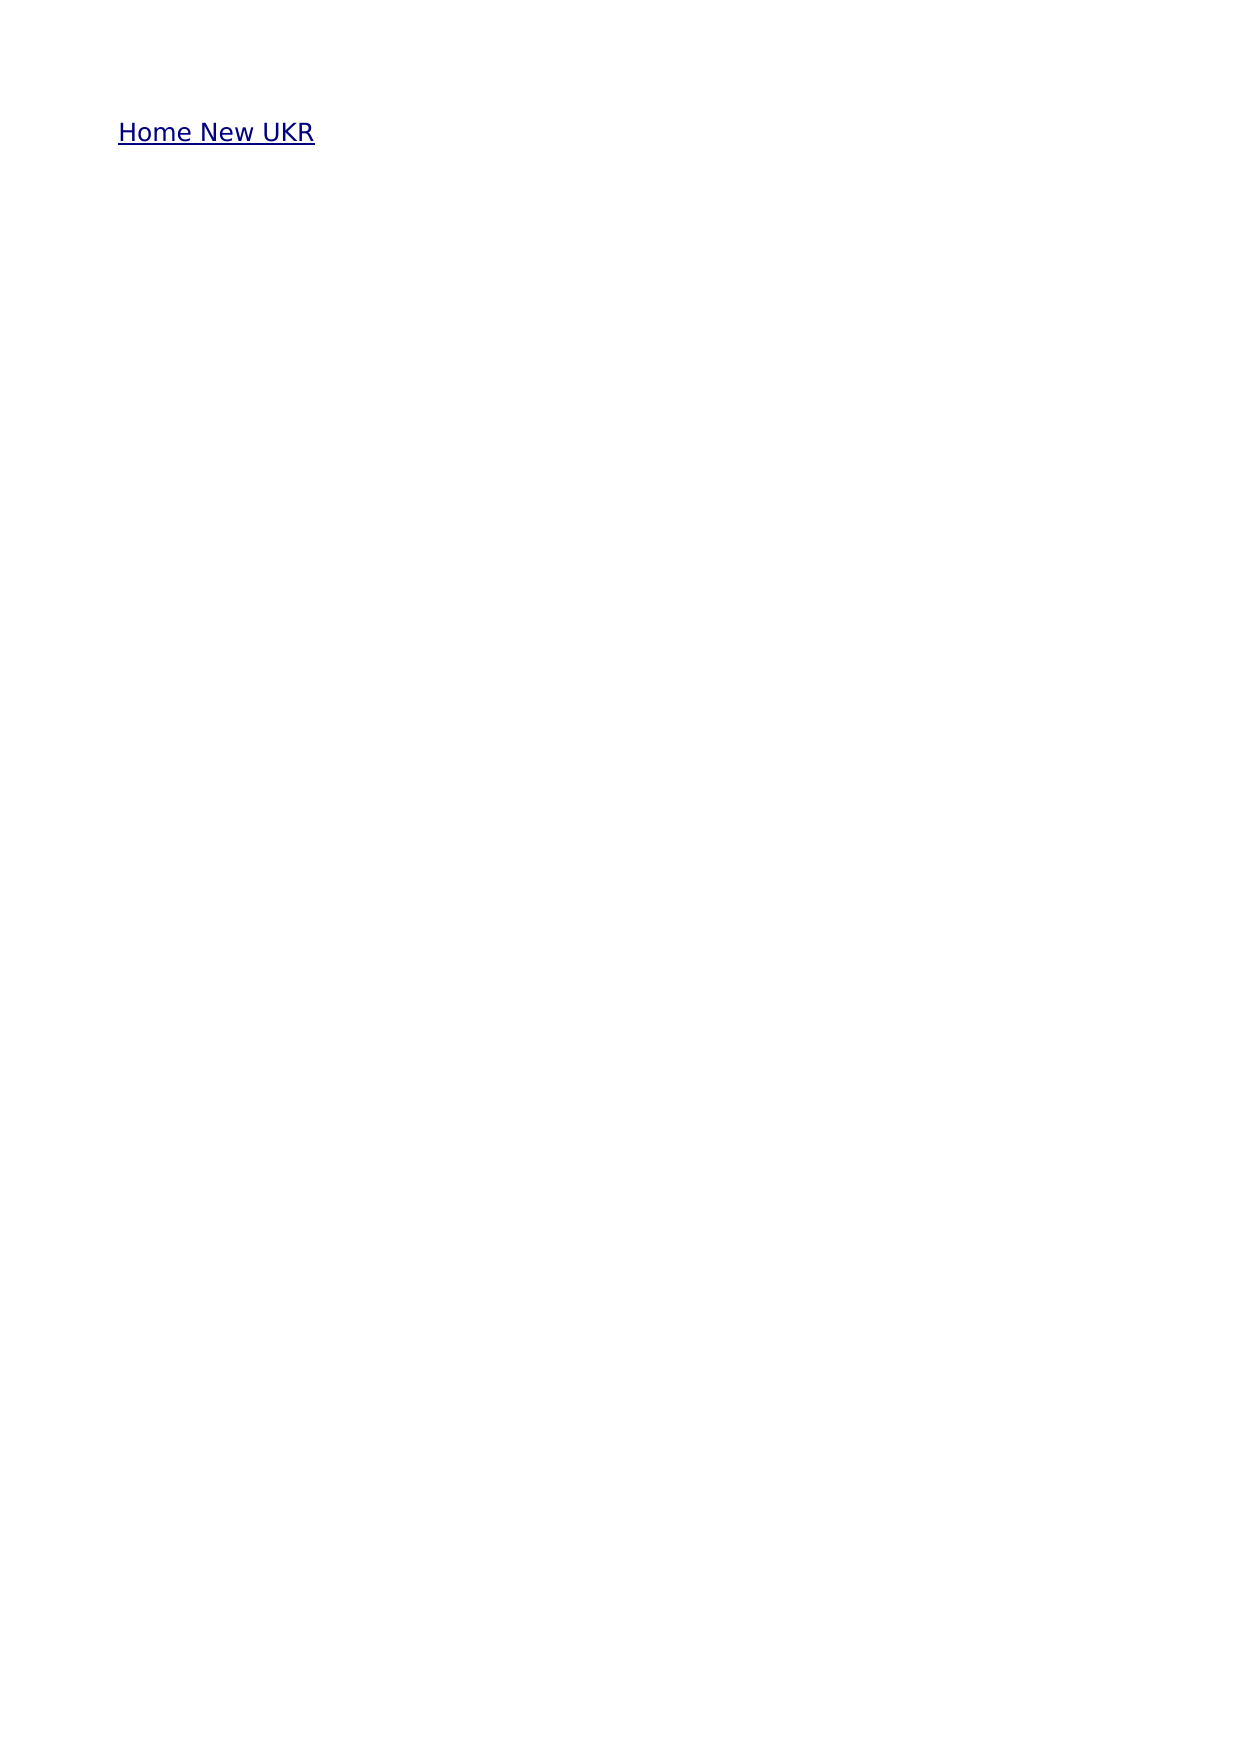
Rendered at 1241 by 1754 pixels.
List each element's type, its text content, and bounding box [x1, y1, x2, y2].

text Home New UKR [118, 118, 1122, 147]
